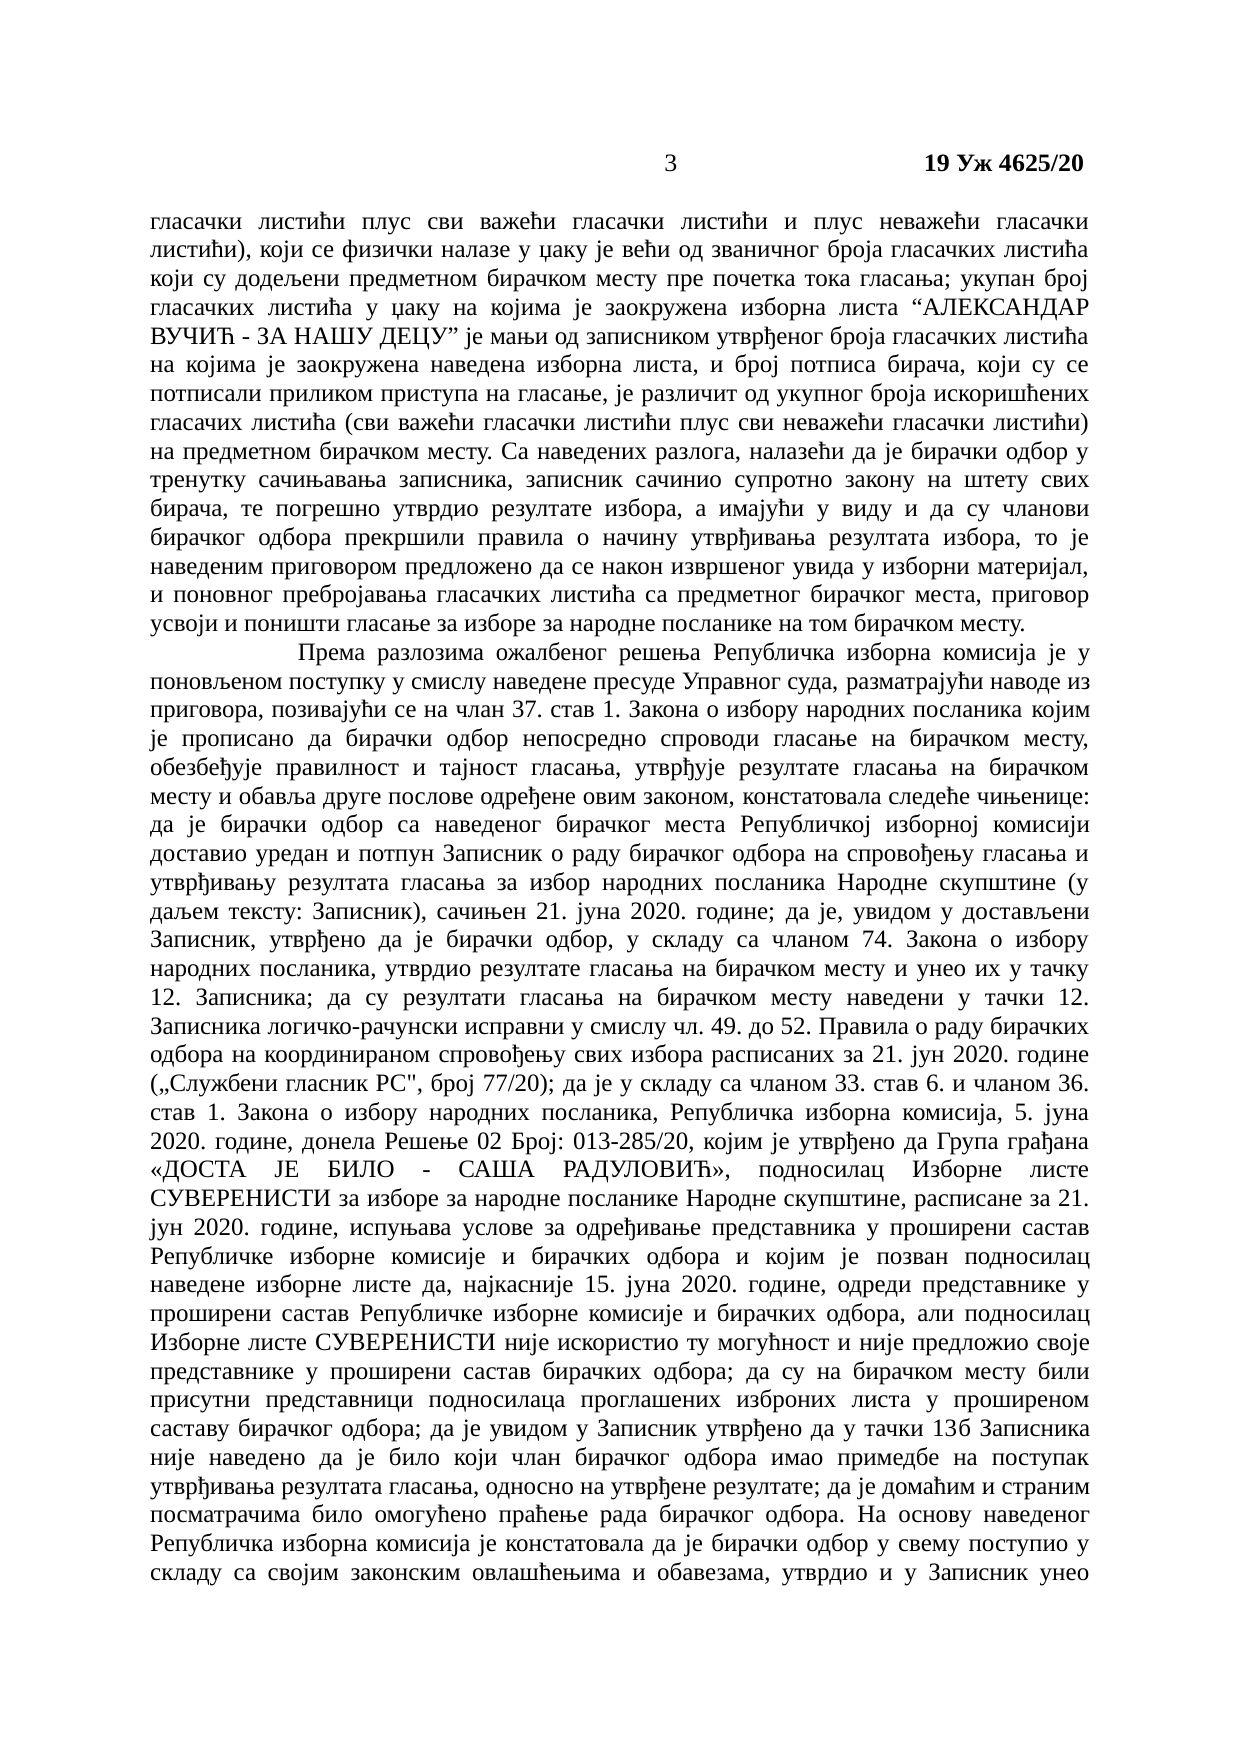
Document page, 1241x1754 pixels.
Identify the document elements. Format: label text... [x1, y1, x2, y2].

text Према разлозима ожалбеног решења Републичка изборна комисија је у поновљеном поступку у смислу наведене пресуде Управног суда, разматрајући наводе из приговора, позивајући се на члан 37. став 1. Закона о избору народних посланика којим је прописано да бирачки одбор непосредно спроводи гласање на бирачком месту, обезбеђује правилност и тајност гласања, утврђује резултате гласања на бирачком месту и обавља друге послове одређене овим законом, констатовала следеће чињенице: да је бирачки одбор са наведеног бирачког места Републичкој изборној комисији доставио уредан и потпун Записник о раду бирачког одбора на спровођењу гласања и утврђивању резултата гласања за избор народних посланика Народне скупштине (у даљем тексту: Записник), сачињен 21. јуна 2020. године; да је, увидом у достављени Записник, утврђено да је бирачки одбор, у складу са чланом 74. Закона о избору народних посланика, утврдио резултате гласања на бирачком месту и унео их у тачку 12. Записника; да су резултати гласања на бирачком месту наведени у тачки 12. Записника логичко-рачунски исправни у смислу чл. 49. до 52. Правила о раду бирачких одбора на координираном спровођењу свих избора расписаних за 21. јун 2020. године („Службени гласник РС", број 77/20); да је у складу са чланом 33. став 6. и чланом 36. став 1. Закона о избору народних посланика, Републичка изборна комисија, 5. јуна 2020. године, донела Решење 02 Број: 013-285/20, којим је утврђено да Група грађана «ДОСТА ЈЕ БИЛО - САША РАДУЛОВИЋ», подносилац Изборне листе СУВЕРЕНИСТИ за изборе за народне посланике Народне скупштине, расписане за 21. јун 2020. године, испуњава услове за одређивање представника у проширени састав Републичке изборне комисије и бирачких одбора и којим је позван подносилац наведене изборне листе да, најкасније 15. јуна 2020. године, одреди представнике у проширени састав Републичке изборне комисије и бирачких одбора, али подносилац Изборне листе СУВЕРЕНИСТИ није искористио ту могућност и није предложио своје представнике у проширени састав бирачких одбора; да су на бирачком месту били присутни представници подносилаца проглашених изброних листа у проширеном саставу бирачког одбора; да је увидом у Записник утврђено да у тачки 13б Записника није наведено да је било који члан бирачког одбора имао примедбе на поступак утврђивања резултата гласања, односно на утврђене резултате; да је домаћим и страним посматрачима било омогућено праћење рада бирачког одбора. На основу наведеног Републичка изборна комисија је констатовала да је бирачки одбор у свему поступио у складу са својим законским овлашћењима и обавезама, утврдио и у Записник унео [150, 637, 1090, 1586]
text гласачки листићи плус сви важећи гласачки листићи и плус неважећи гласачки листићи), који се физички налазе у џаку је већи од званичног броја гласачких листића који су додељени предметном бирачком месту пре почетка тока гласања; укупан број гласачких листића у џаку на којима је заокружена изборна листа “АЛЕКСАНДАР ВУЧИЋ - ЗА НАШУ ДЕЦУ” је мањи од записником утврђеног броја гласачких листића на којима је заокружена наведена изборна листа, и број потписа бирача, који су се потписали приликом приступа на гласање, је различит од укупног броја искоришћених гласачих листића (сви важећи гласачки листићи плус сви неважећи гласачки листићи) на предметном бирачком месту. Са наведених разлога, налазећи да је бирачки одбор у тренутку сачињавања записника, записник сачинио супротно закону на штету свих бирача, те погрешно утврдио резултате избора, а имајући у виду и да су чланови бирачког одбора прекршили правила о начину утврђивања резултата избора, то је наведеним приговором предложено да се након извршеног увида у изборни материјал, и поновног пребројавања гласачких листића са предметног бирачког места, приговор усвоји и поништи гласање за изборе за народне посланике на том бирачком месту. [150, 206, 1090, 637]
